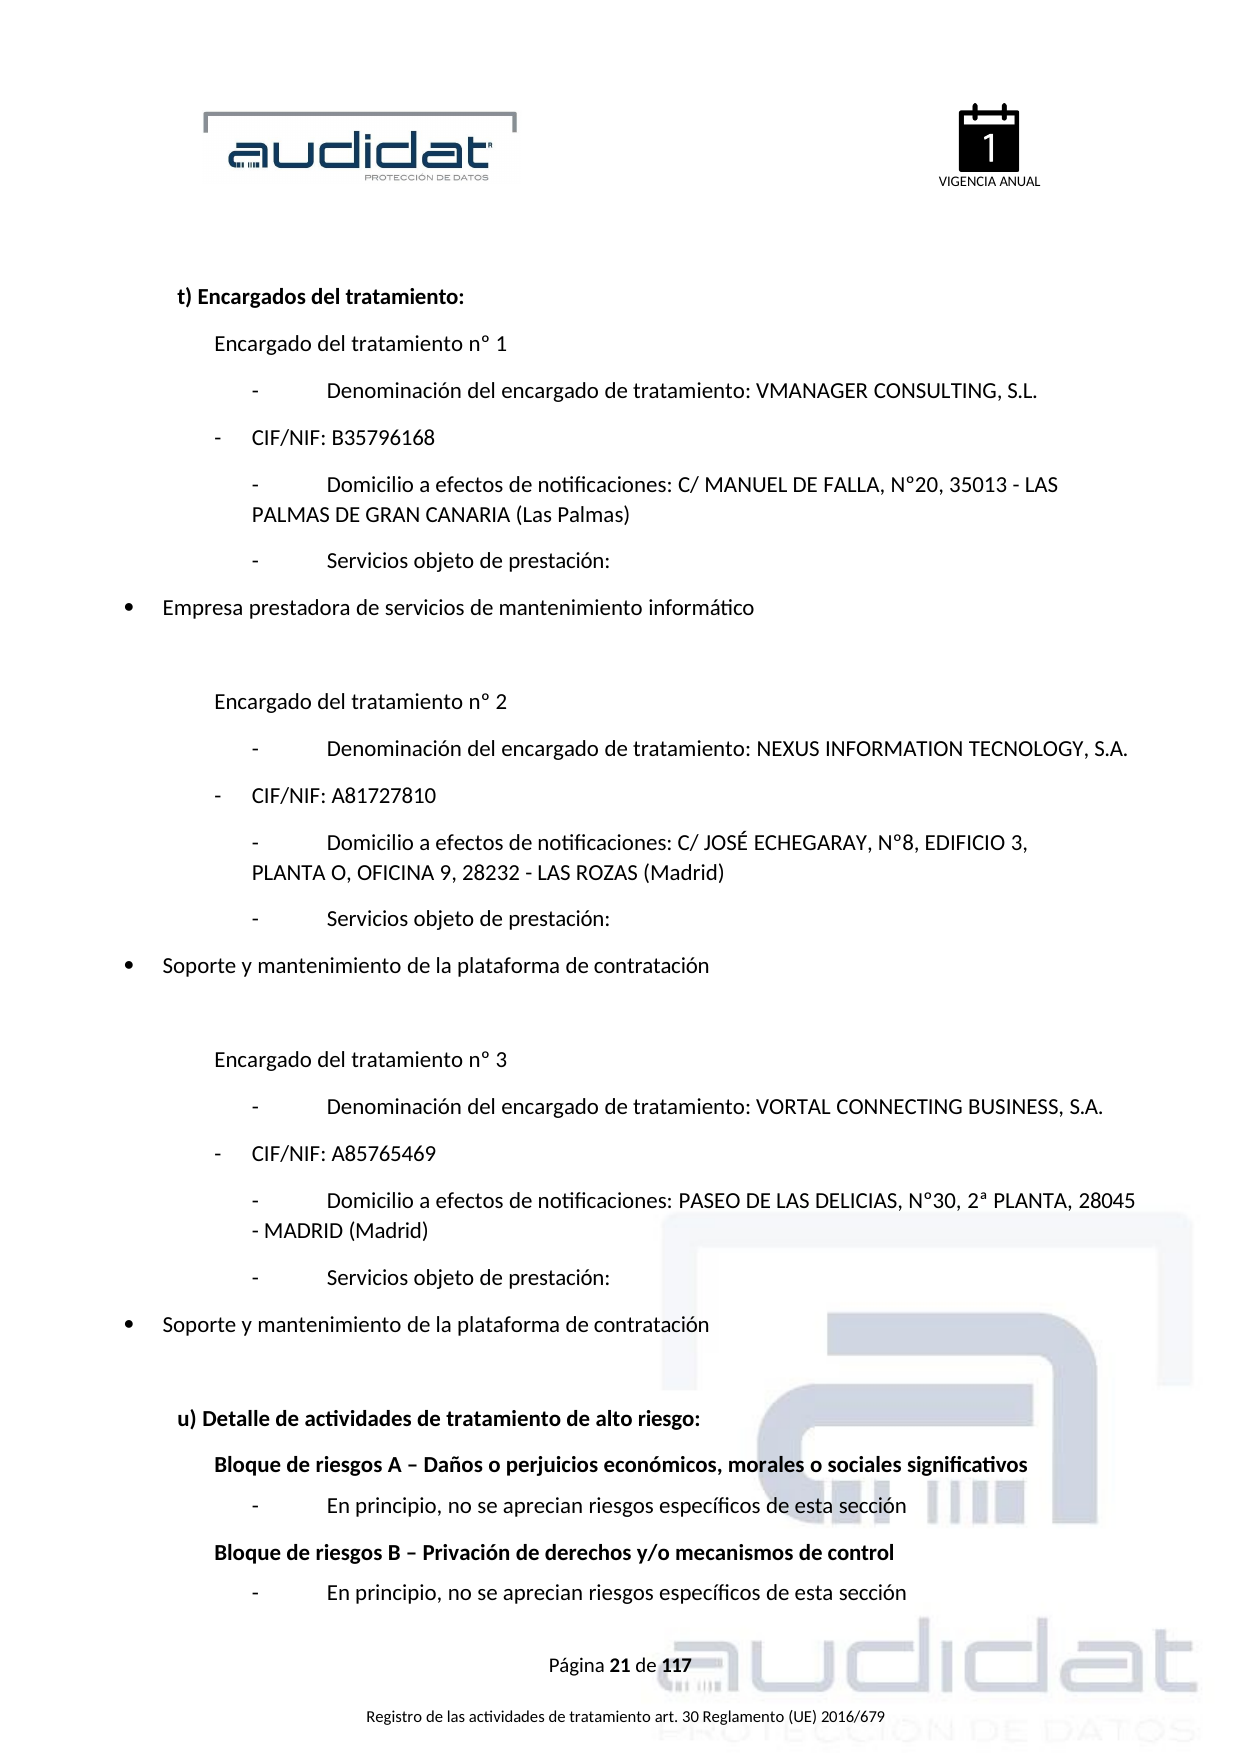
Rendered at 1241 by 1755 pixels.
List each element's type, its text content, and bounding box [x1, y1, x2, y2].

list Servicios objeto de prestación: [252, 1263, 640, 1291]
list Servicios objeto de prestación: [252, 546, 1226, 574]
list Encargados del tratamiento: [177, 282, 1226, 310]
text Encargado del tratamiento nº 3 [214, 1045, 1226, 1073]
list Domicilio a efectos de notificaciones: PASEO DE LAS DELICIAS, Nº30, 2ª PLANTA, 28045 [252, 1186, 1226, 1214]
text Página 21 de 117 [163, 1652, 640, 1678]
list Domicilio a efectos de notificaciones: C/ JOSÉ ECHEGARAY, Nº8, EDIFICIO 3, PLANTA O, OFICINA 9, 28232 - LAS ROZAS (Madrid) [252, 828, 1064, 886]
subtitle Bloque de riesgos B – Privación de derechos y/o mecanismos de control [214, 1538, 640, 1566]
list Denominación del encargado de tratamiento: NEXUS INFORMATION TECNOLOGY, S.A. [252, 734, 1226, 762]
list Soporte y mantenimiento de la plataforma de contratación [125, 1310, 640, 1338]
list Detalle de actividades de tratamiento de alto riesgo: [177, 1404, 640, 1432]
list Denominación del encargado de tratamiento: VMANAGER CONSULTING, S.L. [252, 376, 1226, 404]
text Encargado del tratamiento nº 1 [214, 329, 1226, 357]
text Registro de las actividades de tratamiento art. 30 Reglamento (UE) 2016/679 [366, 1706, 640, 1727]
list Denominación del encargado de tratamiento: VORTAL CONNECTING BUSINESS, S.A. [252, 1092, 1226, 1120]
text - CIF/NIF: A81727810 [214, 781, 1226, 809]
list En principio, no se aprecian riesgos específicos de esta sección [252, 1491, 640, 1519]
text - MADRID (Madrid) [252, 1216, 640, 1244]
text - CIF/NIF: B35796168 [214, 423, 1226, 451]
list Domicilio a efectos de notificaciones: C/ MANUEL DE FALLA, Nº20, 35013 - LAS PALMAS DE GRAN CANARIA (Las Palmas) [252, 470, 1064, 528]
list Servicios objeto de prestación: [252, 904, 1226, 932]
list En principio, no se aprecian riesgos específicos de esta sección [252, 1578, 640, 1606]
list Soporte y mantenimiento de la plataforma de contratación [125, 951, 1226, 979]
text - CIF/NIF: A85765469 [214, 1139, 1226, 1167]
text Encargado del tratamiento nº 2 [214, 687, 1226, 715]
text Bloque de riesgos A – Daños o perjuicios económicos, morales o sociales significativos [214, 1451, 640, 1479]
list Empresa prestadora de servicios de mantenimiento informático [125, 593, 1226, 621]
